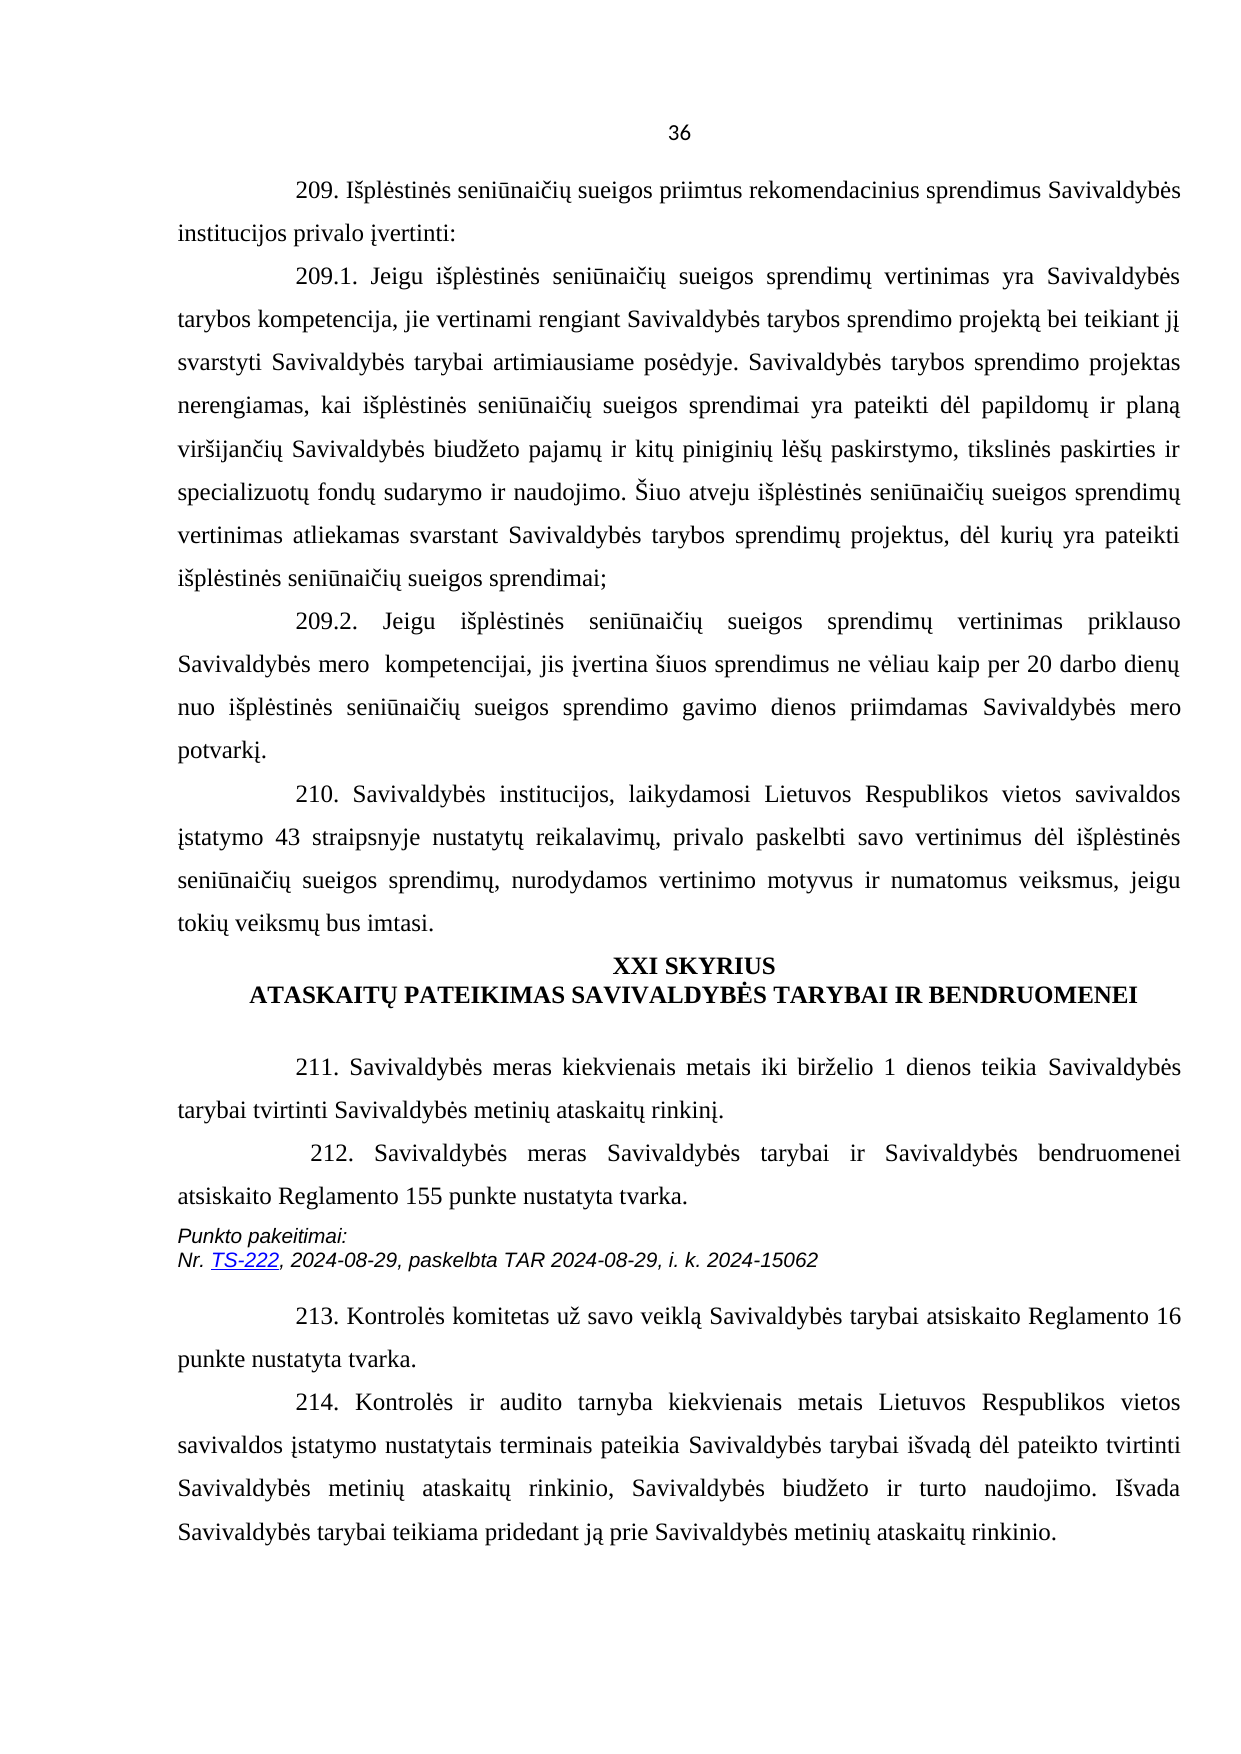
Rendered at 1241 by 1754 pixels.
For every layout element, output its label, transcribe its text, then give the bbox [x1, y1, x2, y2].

text ATASKAITŲ PATEIKIMAS SAVIVALDYBĖS TARYBAI IR BENDRUOMENEI [207, 980, 1181, 1009]
text 211. Savivaldybės meras kiekvienais metais iki birželio 1 dienos teikia Savivaldybės tarybai tvirtinti Savivaldybės metinių ataskaitų rinkinį. [177, 1052, 1181, 1124]
text XXI SKYRIUS [207, 951, 1181, 980]
text Nr. TS-222, 2024-08-29, paskelbta TAR 2024-08-29, i. k. 2024-15062 [177, 1248, 1181, 1272]
text Punkto pakeitimai: [177, 1224, 1181, 1248]
text 214. Kontrolės ir audito tarnyba kiekvienais metais Lietuvos Respublikos vietos savivaldos įstatymo nustatytais terminais pateikia Savivaldybės tarybai išvadą dėl pateikto tvirtinti Savivaldybės metinių ataskaitų rinkinio, Savivaldybės biudžeto ir turto naudojimo. Išvada Savivaldybės tarybai teikiama pridedant ją prie Savivaldybės metinių ataskaitų rinkinio. [177, 1387, 1181, 1545]
text 209. Išplėstinės seniūnaičių sueigos priimtus rekomendacinius sprendimus Savivaldybės institucijos privalo įvertinti: [177, 175, 1181, 247]
text 210. Savivaldybės institucijos, laikydamosi Lietuvos Respublikos vietos savivaldos įstatymo 43 straipsnyje nustatytų reikalavimų, privalo paskelbti savo vertinimus dėl išplėstinės seniūnaičių sueigos sprendimų, nurodydamos vertinimo motyvus ir numatomus veiksmus, jeigu tokių veiksmų bus imtasi. [177, 779, 1181, 937]
text 212. Savivaldybės meras Savivaldybės tarybai ir Savivaldybės bendruomenei atsiskaito Reglamento 155 punkte nustatyta tvarka. [177, 1138, 1181, 1210]
text 209.1. Jeigu išplėstinės seniūnaičių sueigos sprendimų vertinimas yra Savivaldybės tarybos kompetencija, jie vertinami rengiant Savivaldybės tarybos sprendimo projektą bei teikiant jį svarstyti Savivaldybės tarybai artimiausiame posėdyje. Savivaldybės tarybos sprendimo projektas nerengiamas, kai išplėstinės seniūnaičių sueigos sprendimai yra pateikti dėl papildomų ir planą viršijančių Savivaldybės biudžeto pajamų ir kitų piniginių lėšų paskirstymo, tikslinės paskirties ir specializuotų fondų sudarymo ir naudojimo. Šiuo atveju išplėstinės seniūnaičių sueigos sprendimų vertinimas atliekamas svarstant Savivaldybės tarybos sprendimų projektus, dėl kurių yra pateikti išplėstinės seniūnaičių sueigos sprendimai; [177, 261, 1181, 592]
text 213. Kontrolės komitetas už savo veiklą Savivaldybės tarybai atsiskaito Reglamento 16 punkte nustatyta tvarka. [177, 1301, 1181, 1373]
text 209.2. Jeigu išplėstinės seniūnaičių sueigos sprendimų vertinimas priklauso Savivaldybės mero kompetencijai, jis įvertina šiuos sprendimus ne vėliau kaip per 20 darbo dienų nuo išplėstinės seniūnaičių sueigos sprendimo gavimo dienos priimdamas Savivaldybės mero potvarkį. [177, 606, 1181, 764]
